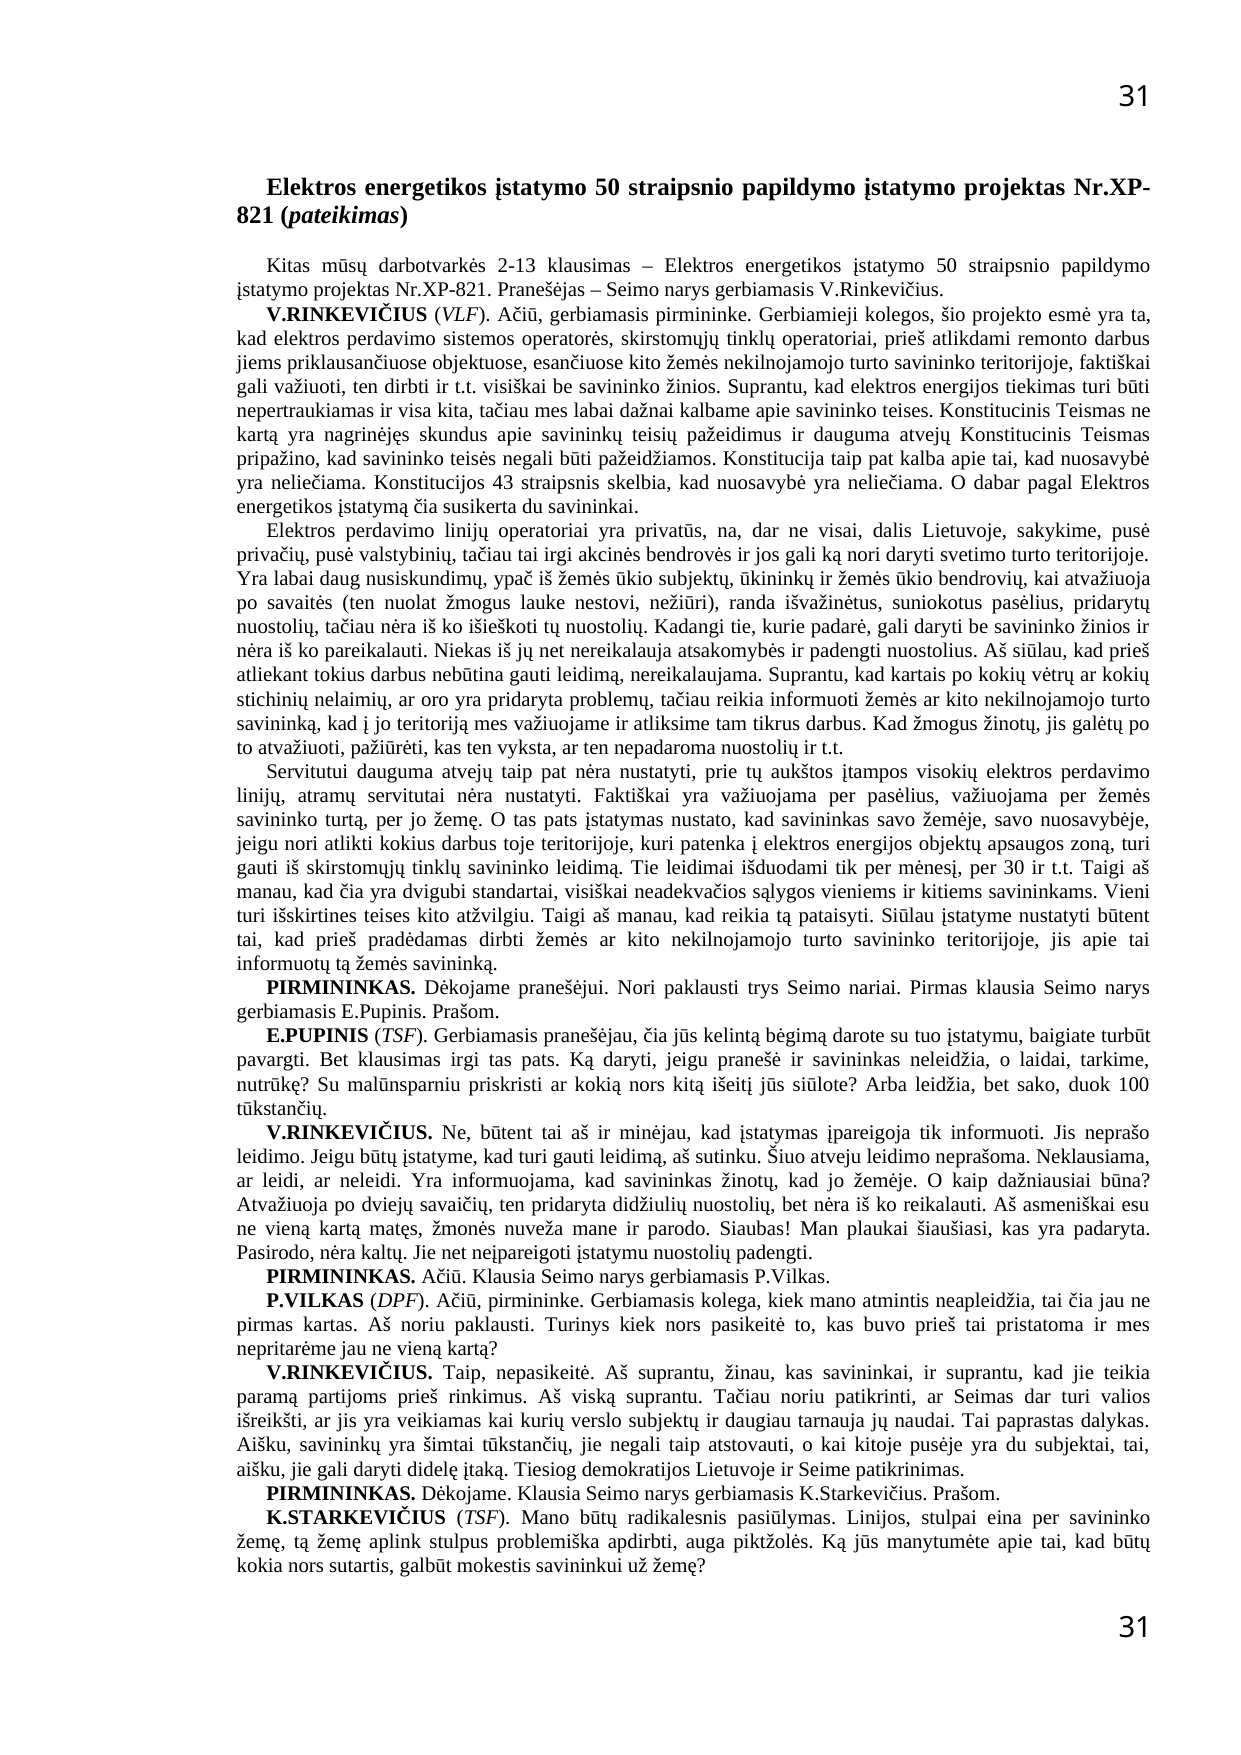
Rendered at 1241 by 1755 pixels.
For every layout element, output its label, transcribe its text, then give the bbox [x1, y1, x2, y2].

text K.STARKEVIČIUS (TSF). Mano būtų radikalesnis pasiūlymas. Linijos, stulpai eina per savininko žemę, tą žemę aplink stulpus problemiška apdirbti, auga piktžolės. Ką jūs manytumėte apie tai, kad būtų kokia nors sutartis, galbūt mokestis savininkui už žemę? [236, 1504, 1152, 1577]
text Servitutui dauguma atvejų taip pat nėra nustatyti, prie tų aukštos įtampos visokių elektros perdavimo linijų, atramų servitutai nėra nustatyti. Faktiškai yra važiuojama per pasėlius, važiuojama per žemės savininko turtą, per jo žemę. O tas pats įstatymas nustato, kad savininkas savo žemėje, savo nuosavybėje, jeigu nori atlikti kokius darbus toje teritorijoje, kuri patenka į elektros energijos objektų apsaugos zoną, turi gauti iš skirstomųjų tinklų savininko leidimą. Tie leidimai išduodami tik per mėnesį, per 30 ir t.t. Taigi aš manau, kad čia yra dvigubi standartai, visiškai neadekvačios sąlygos vieniems ir kitiems savininkams. Vieni turi išskirtines teises kito atžvilgiu. Taigi aš manau, kad reikia tą pataisyti. Siūlau įstatyme nustatyti būtent tai, kad prieš pradėdamas dirbti žemės ar kito nekilnojamojo turto savininko teritorijoje, jis apie tai informuotų tą žemės savininką. [236, 759, 1152, 975]
text PIRMININKAS. Dėkojame pranešėjui. Nori paklausti trys Seimo nariai. Pirmas klausia Seimo narys gerbiamasis E.Pupinis. Prašom. [236, 975, 1152, 1023]
text E.PUPINIS (TSF). Gerbiamasis pranešėjau, čia jūs kelintą bėgimą darote su tuo įstatymu, baigiate turbūt pavargti. Bet klausimas irgi tas pats. Ką daryti, jeigu pranešė ir savininkas neleidžia, o laidai, tarkime, nutrūkę? Su malūnsparniu priskristi ar kokią nors kitą išeitį jūs siūlote? Arba leidžia, bet sako, duok 100 tūkstančių. [236, 1023, 1152, 1119]
text P.VILKAS (DPF). Ačiū, pirmininke. Gerbiamasis kolega, kiek mano atmintis neapleidžia, tai čia jau ne pirmas kartas. Aš noriu paklausti. Turinys kiek nors pasikeitė to, kas buvo prieš tai pristatoma ir mes nepritarėme jau ne vieną kartą? [236, 1288, 1152, 1360]
text PIRMININKAS. Dėkojame. Klausia Seimo narys gerbiamasis K.Starkevičius. Prašom. [236, 1481, 1152, 1504]
text PIRMININKAS. Ačiū. Klausia Seimo narys gerbiamasis P.Vilkas. [236, 1264, 1152, 1288]
text V.RINKEVIČIUS. Ne, būtent tai aš ir minėjau, kad įstatymas įpareigoja tik informuoti. Jis neprašo leidimo. Jeigu būtų įstatyme, kad turi gauti leidimą, aš sutinku. Šiuo atveju leidimo neprašoma. Neklausiama, ar leidi, ar neleidi. Yra informuojama, kad savininkas žinotų, kad jo žemėje. O kaip dažniausiai būna? Atvažiuoja po dviejų savaičių, ten pridaryta didžiulių nuostolių, bet nėra iš ko reikalauti. Aš asmeniškai esu ne vieną kartą matęs, žmonės nuveža mane ir parodo. Siaubas! Man plaukai šiaušiasi, kas yra padaryta. Pasirodo, nėra kaltų. Jie net neįpareigoti įstatymu nuostolių padengti. [236, 1119, 1152, 1264]
text Kitas mūsų darbotvarkės 2-13 klausimas – Elektros energetikos įstatymo 50 straipsnio papildymo įstatymo projektas Nr.XP-821. Pranešėjas – Seimo narys gerbiamasis V.Rinkevičius. [236, 253, 1152, 301]
text Elektros energetikos įstatymo 50 straipsnio papildymo įstatymo projektas Nr.XP-821 (pateikimas) [236, 172, 1152, 229]
text Elektros perdavimo linijų operatoriai yra privatūs, na, dar ne visai, dalis Lietuvoje, sakykime, pusė privačių, pusė valstybinių, tačiau tai irgi akcinės bendrovės ir jos gali ką nori daryti svetimo turto teritorijoje. Yra labai daug nusiskundimų, ypač iš žemės ūkio subjektų, ūkininkų ir žemės ūkio bendrovių, kai atvažiuoja po savaitės (ten nuolat žmogus lauke nestovi, nežiūri), randa išvažinėtus, suniokotus pasėlius, pridarytų nuostolių, tačiau nėra iš ko išieškoti tų nuostolių. Kadangi tie, kurie padarė, gali daryti be savininko žinios ir nėra iš ko pareikalauti. Niekas iš jų net nereikalauja atsakomybės ir padengti nuostolius. Aš siūlau, kad prieš atliekant tokius darbus nebūtina gauti leidimą, nereikalaujama. Suprantu, kad kartais po kokių vėtrų ar kokių stichinių nelaimių, ar oro yra pridaryta problemų, tačiau reikia informuoti žemės ar kito nekilnojamojo turto savininką, kad į jo teritoriją mes važiuojame ir atliksime tam tikrus darbus. Kad žmogus žinotų, jis galėtų po to atvažiuoti, pažiūrėti, kas ten vyksta, ar ten nepadaroma nuostolių ir t.t. [236, 518, 1152, 759]
text V.RINKEVIČIUS (VLF). Ačiū, gerbiamasis pirmininke. Gerbiamieji kolegos, šio projekto esmė yra ta, kad elektros perdavimo sistemos operatorės, skirstomųjų tinklų operatoriai, prieš atlikdami remonto darbus jiems priklausančiuose objektuose, esančiuose kito žemės nekilnojamojo turto savininko teritorijoje, faktiškai gali važiuoti, ten dirbti ir t.t. visiškai be savininko žinios. Suprantu, kad elektros energijos tiekimas turi būti nepertraukiamas ir visa kita, tačiau mes labai dažnai kalbame apie savininko teises. Konstitucinis Teismas ne kartą yra nagrinėjęs skundus apie savininkų teisių pažeidimus ir dauguma atvejų Konstitucinis Teismas pripažino, kad savininko teisės negali būti pažeidžiamos. Konstitucija taip pat kalba apie tai, kad nuosavybė yra neliečiama. Konstitucijos 43 straipsnis skelbia, kad nuosavybė yra neliečiama. O dabar pagal Elektros energetikos įstatymą čia susikerta du savininkai. [236, 301, 1152, 518]
text V.RINKEVIČIUS. Taip, nepasikeitė. Aš suprantu, žinau, kas savininkai, ir suprantu, kad jie teikia paramą partijoms prieš rinkimus. Aš viską suprantu. Tačiau noriu patikrinti, ar Seimas dar turi valios išreikšti, ar jis yra veikiamas kai kurių verslo subjektų ir daugiau tarnauja jų naudai. Tai paprastas dalykas. Aišku, savininkų yra šimtai tūkstančių, jie negali taip atstovauti, o kai kitoje pusėje yra du subjektai, tai, aišku, jie gali daryti didelę įtaką. Tiesiog demokratijos Lietuvoje ir Seime patikrinimas. [236, 1360, 1152, 1481]
